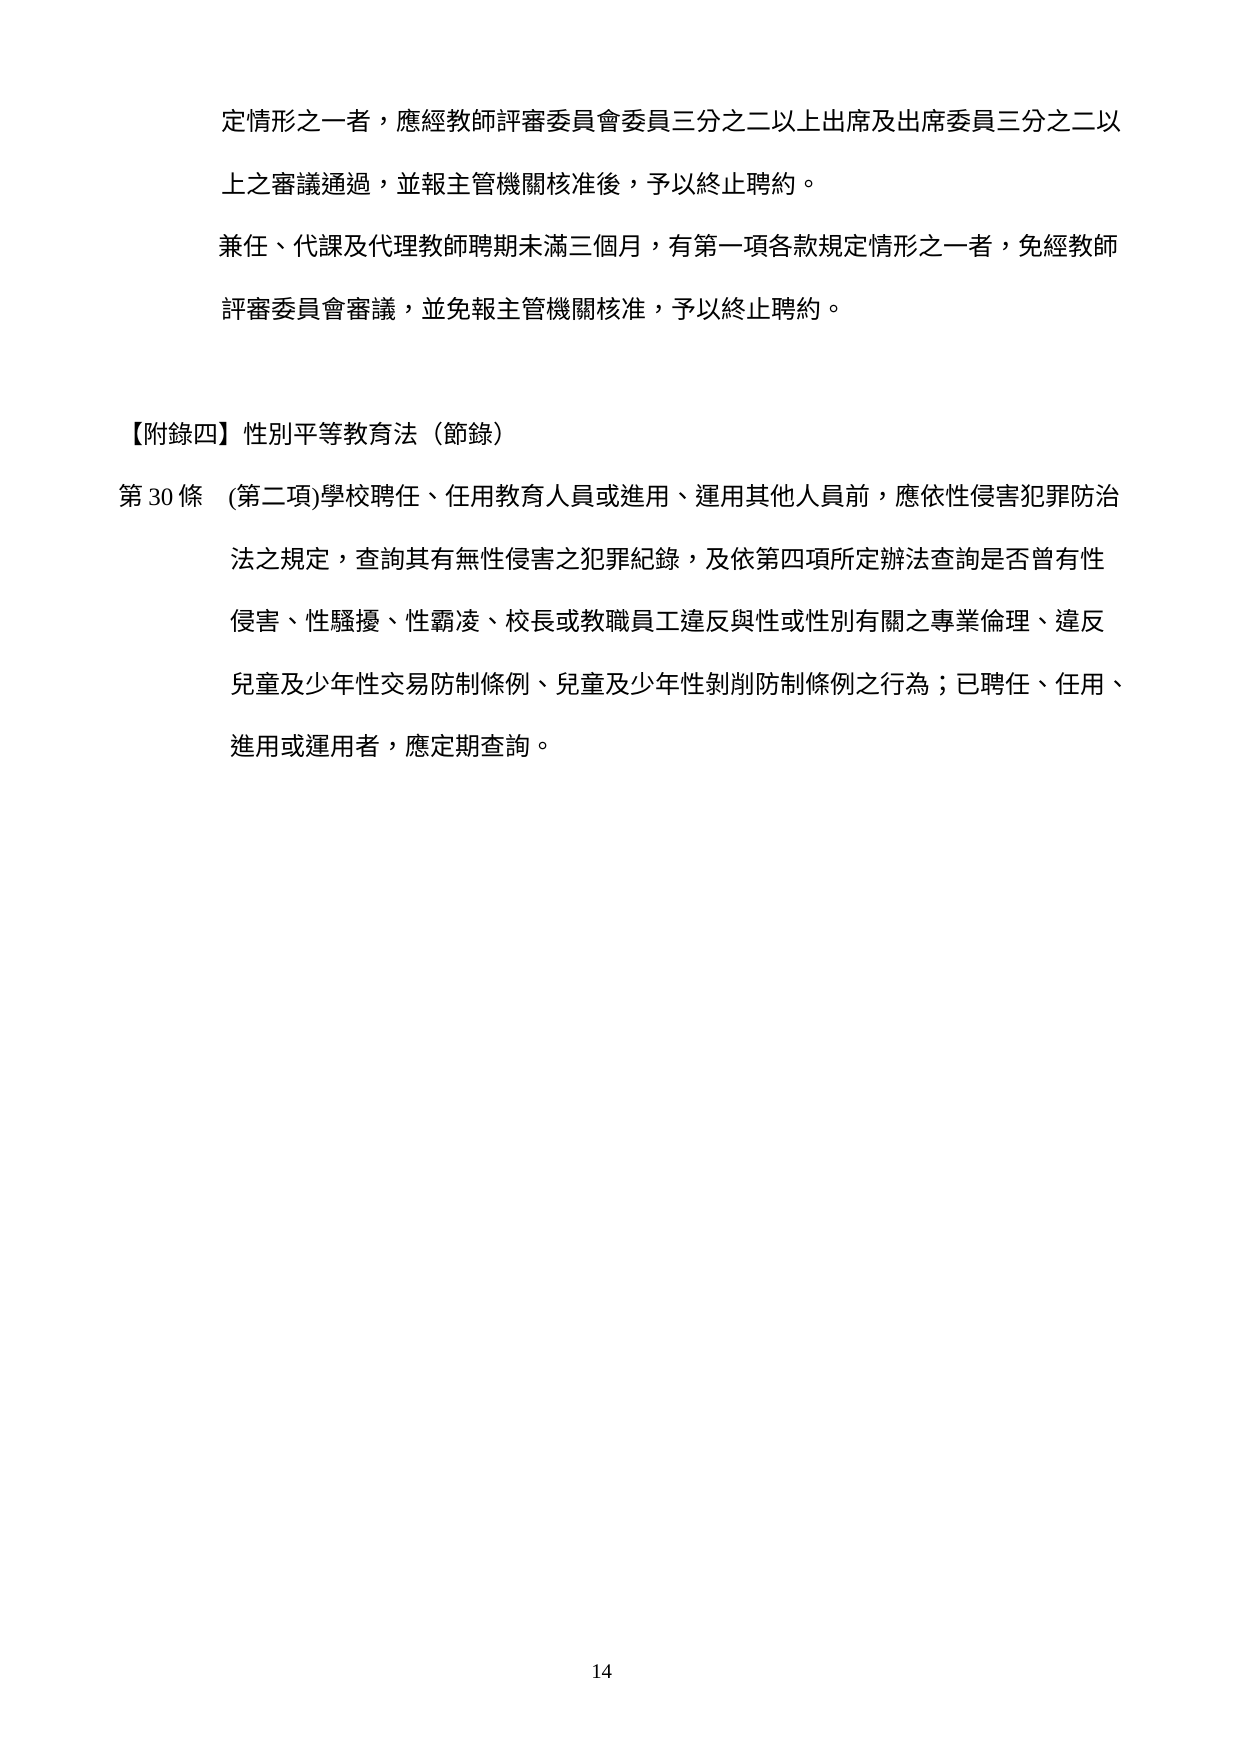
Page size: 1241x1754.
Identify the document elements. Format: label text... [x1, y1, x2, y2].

text 兼任、代課及代理教師聘期未滿三個月，有第一項各款規定情形之一者，免經教師評審委員會審議，並免報主管機關核准，予以終止聘約。 [218, 203, 1122, 328]
text 第30條 (第二項)學校聘任、任用教育人員或進用、運用其他人員前，應依性侵害犯罪防治法之規定，查詢其有無性侵害之犯罪紀錄，及依第四項所定辦法查詢是否曾有性侵害、性騷擾、性霸凌、校長或教職員工違反與性或性別有關之專業倫理、違反兒童及少年性交易防制條例、兒童及少年性剝削防制條例之行為；已聘任、任用、進用或運用者，應定期查詢。 [118, 453, 1122, 766]
text 【附錄四】性別平等教育法（節錄） [118, 391, 1122, 453]
text 定情形之一者，應經教師評審委員會委員三分之二以上出席及出席委員三分之二以上之審議通過，並報主管機關核准後，予以終止聘約。 [218, 78, 1122, 203]
